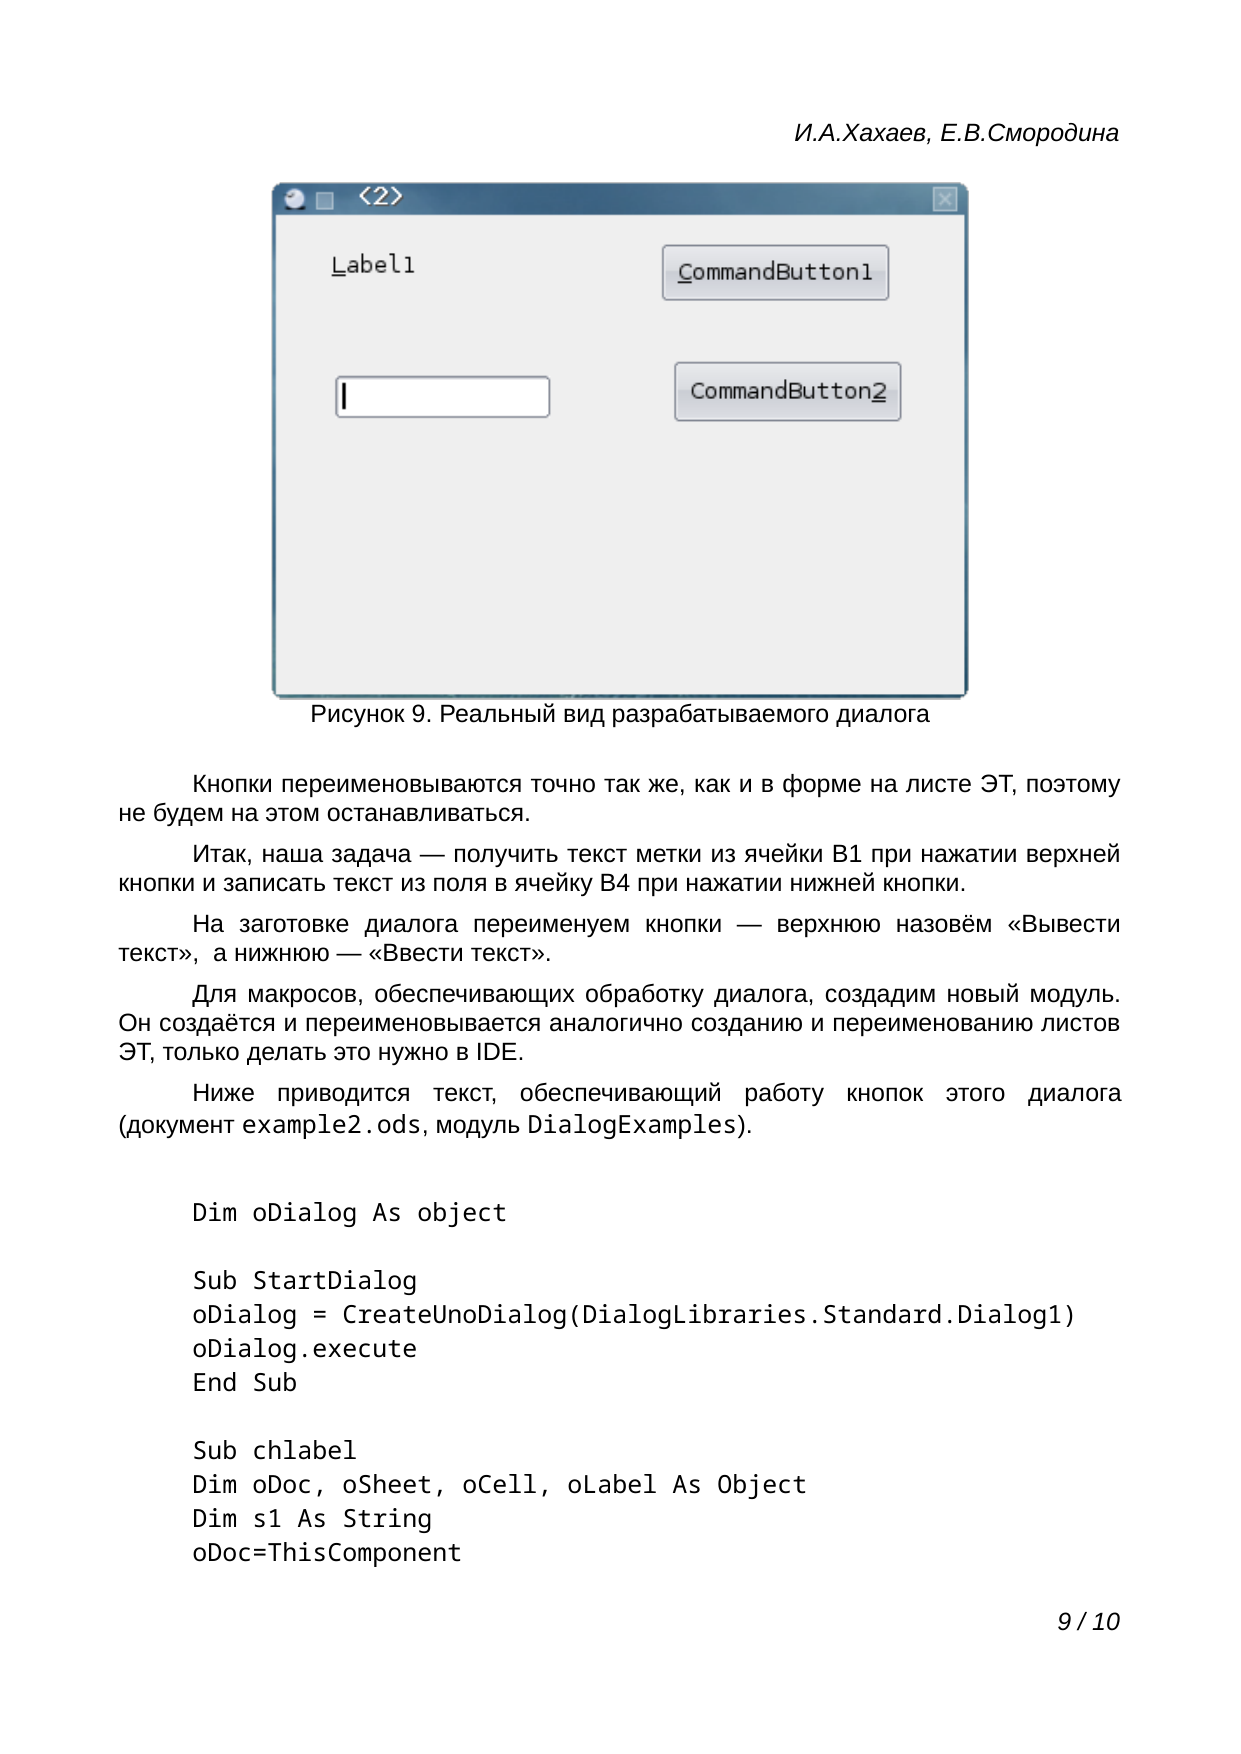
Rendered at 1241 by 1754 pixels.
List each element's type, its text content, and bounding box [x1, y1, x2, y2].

text Итак, наша задача — получить текст метки из ячейки B1 при нажатии верхней кнопки и записать текст из поля в ячейку B4 при нажатии нижней кнопки. [118, 839, 1122, 897]
text Sub StartDialog [118, 1263, 1122, 1297]
text На заготовке диалога переименуем кнопки — верхнюю назовём «Вывести текст», а нижнюю — «Ввести текст». [118, 909, 1122, 967]
text Dim oDoc, oSheet, oCell, oLabel As Object [118, 1467, 1122, 1501]
text oDialog.execute [118, 1331, 1122, 1365]
text Dim oDialog As object [118, 1194, 1122, 1228]
picture [271, 182, 969, 700]
text Ниже приводится текст, обеспечивающий работу кнопок этого диалога (документ example2.ods, модуль DialogExamples). [118, 1078, 1122, 1141]
text End Sub [118, 1365, 1122, 1399]
text Кнопки переименовываются точно так же, как и в форме на листе ЭТ, поэтому не будем на этом останавливаться. [118, 769, 1122, 827]
text oDoc=ThisComponent [118, 1535, 1122, 1569]
text Рисунок 9. Реальный вид разрабатываемого диалога [271, 700, 969, 728]
text oDialog = CreateUnoDialog(DialogLibraries.Standard.Dialog1) [118, 1297, 1122, 1331]
text Sub chlabel [118, 1433, 1122, 1467]
text Для макросов, обеспечивающих обработку диалога, создадим новый модуль. Он создаётся и переименовывается аналогично созданию и переименованию листов ЭТ, только делать это нужно в IDE. [118, 979, 1122, 1065]
text Dim s1 As String [118, 1501, 1122, 1535]
